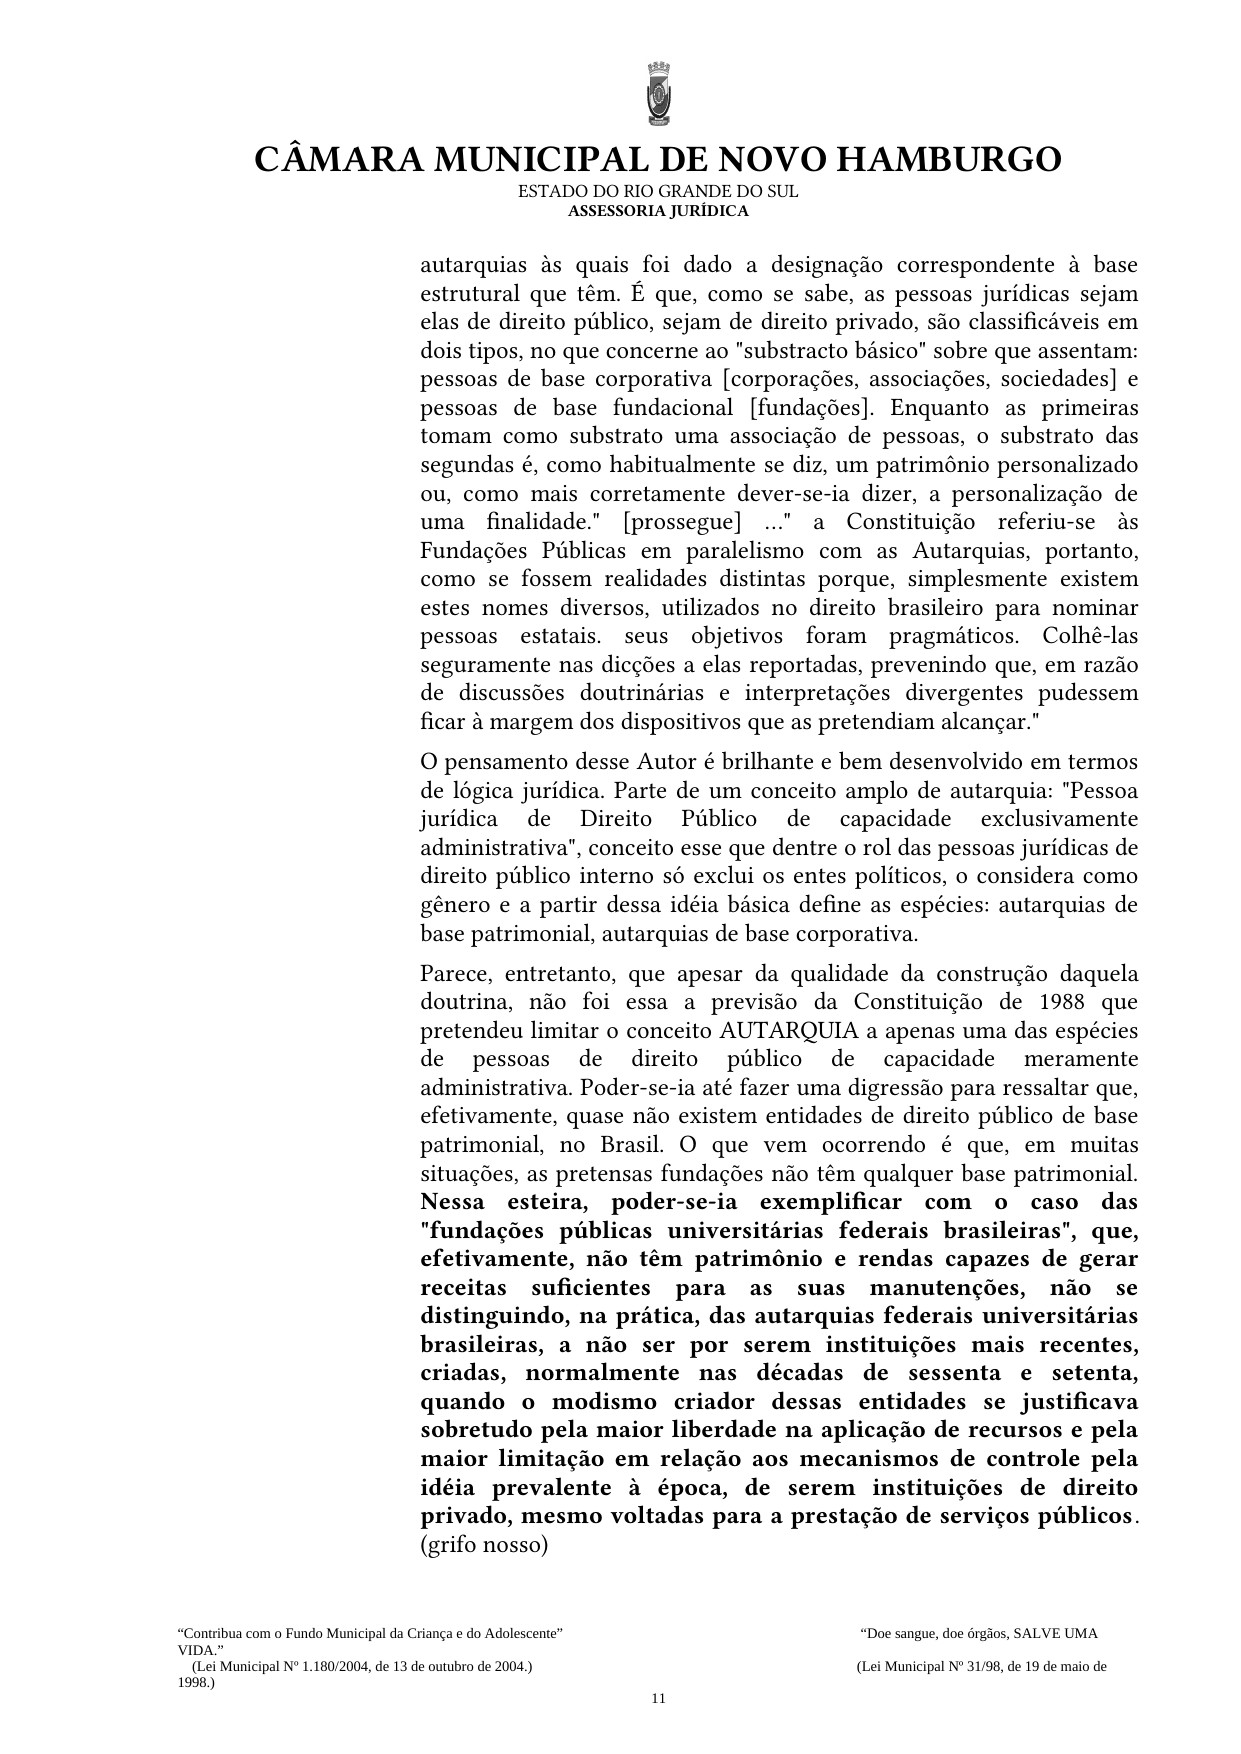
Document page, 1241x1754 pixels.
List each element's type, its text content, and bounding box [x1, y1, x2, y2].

text Parece, entretanto, que apesar da qualidade da construção daquela doutrina, não foi essa a previsão da Constituição de 1988 que pretendeu limitar o conceito AUTARQUIA a apenas uma das espécies de pessoas de direito público de capacidade meramente administrativa. Poder-se-ia até fazer uma digressão para ressaltar que, efetivamente, quase não existem entidades de direito público de base patrimonial, no Brasil. O que vem ocorrendo é que, em muitas situações, as pretensas fundações não têm qualquer base patrimonial. Nessa esteira, poder-se-ia exemplificar com o caso das "fundações públicas universitárias federais brasileiras", que, efetivamente, não têm patrimônio e rendas capazes de gerar receitas suficientes para as suas manutenções, não se distinguindo, na prática, das autarquias federais universitárias brasileiras, a não ser por serem instituições mais recentes, criadas, normalmente nas décadas de sessenta e setenta, quando o modismo criador dessas entidades se justificava sobretudo pela maior liberdade na aplicação de recursos e pela maior limitação em relação aos mecanismos de controle pela idéia prevalente à época, de serem instituições de direito privado, mesmo voltadas para a prestação de serviços públicos. (grifo nosso) [420, 959, 1140, 1558]
text O pensamento desse Autor é brilhante e bem desenvolvido em termos de lógica jurídica. Parte de um conceito amplo de autarquia: "Pessoa jurídica de Direito Público de capacidade exclusivamente administrativa", conceito esse que dentre o rol das pessoas jurídicas de direito público interno só exclui os entes políticos, o considera como gênero e a partir dessa idéia básica define as espécies: autarquias de base patrimonial, autarquias de base corporativa. [420, 747, 1140, 947]
text autarquias às quais foi dado a designação correspondente à base estrutural que têm. É que, como se sabe, as pessoas jurídicas sejam elas de direito público, sejam de direito privado, são classificáveis em dois tipos, no que concerne ao "substracto básico" sobre que assentam: pessoas de base corporativa [corporações, associações, sociedades] e pessoas de base fundacional [fundações]. Enquanto as primeiras tomam como substrato uma associação de pessoas, o substrato das segundas é, como habitualmente se diz, um patrimônio personalizado ou, como mais corretamente dever-se-ia dizer, a personalização de uma finalidade." [prossegue] ..." a Constituição referiu-se às Fundações Públicas em paralelismo com as Autarquias, portanto, como se fossem realidades distintas porque, simplesmente existem estes nomes diversos, utilizados no direito brasileiro para nominar pessoas estatais. seus objetivos foram pragmáticos. Colhê-las seguramente nas dicções a elas reportadas, prevenindo que, em razão de discussões doutrinárias e interpretações divergentes pudessem ficar à margem dos dispositivos que as pretendiam alcançar." [420, 250, 1140, 736]
